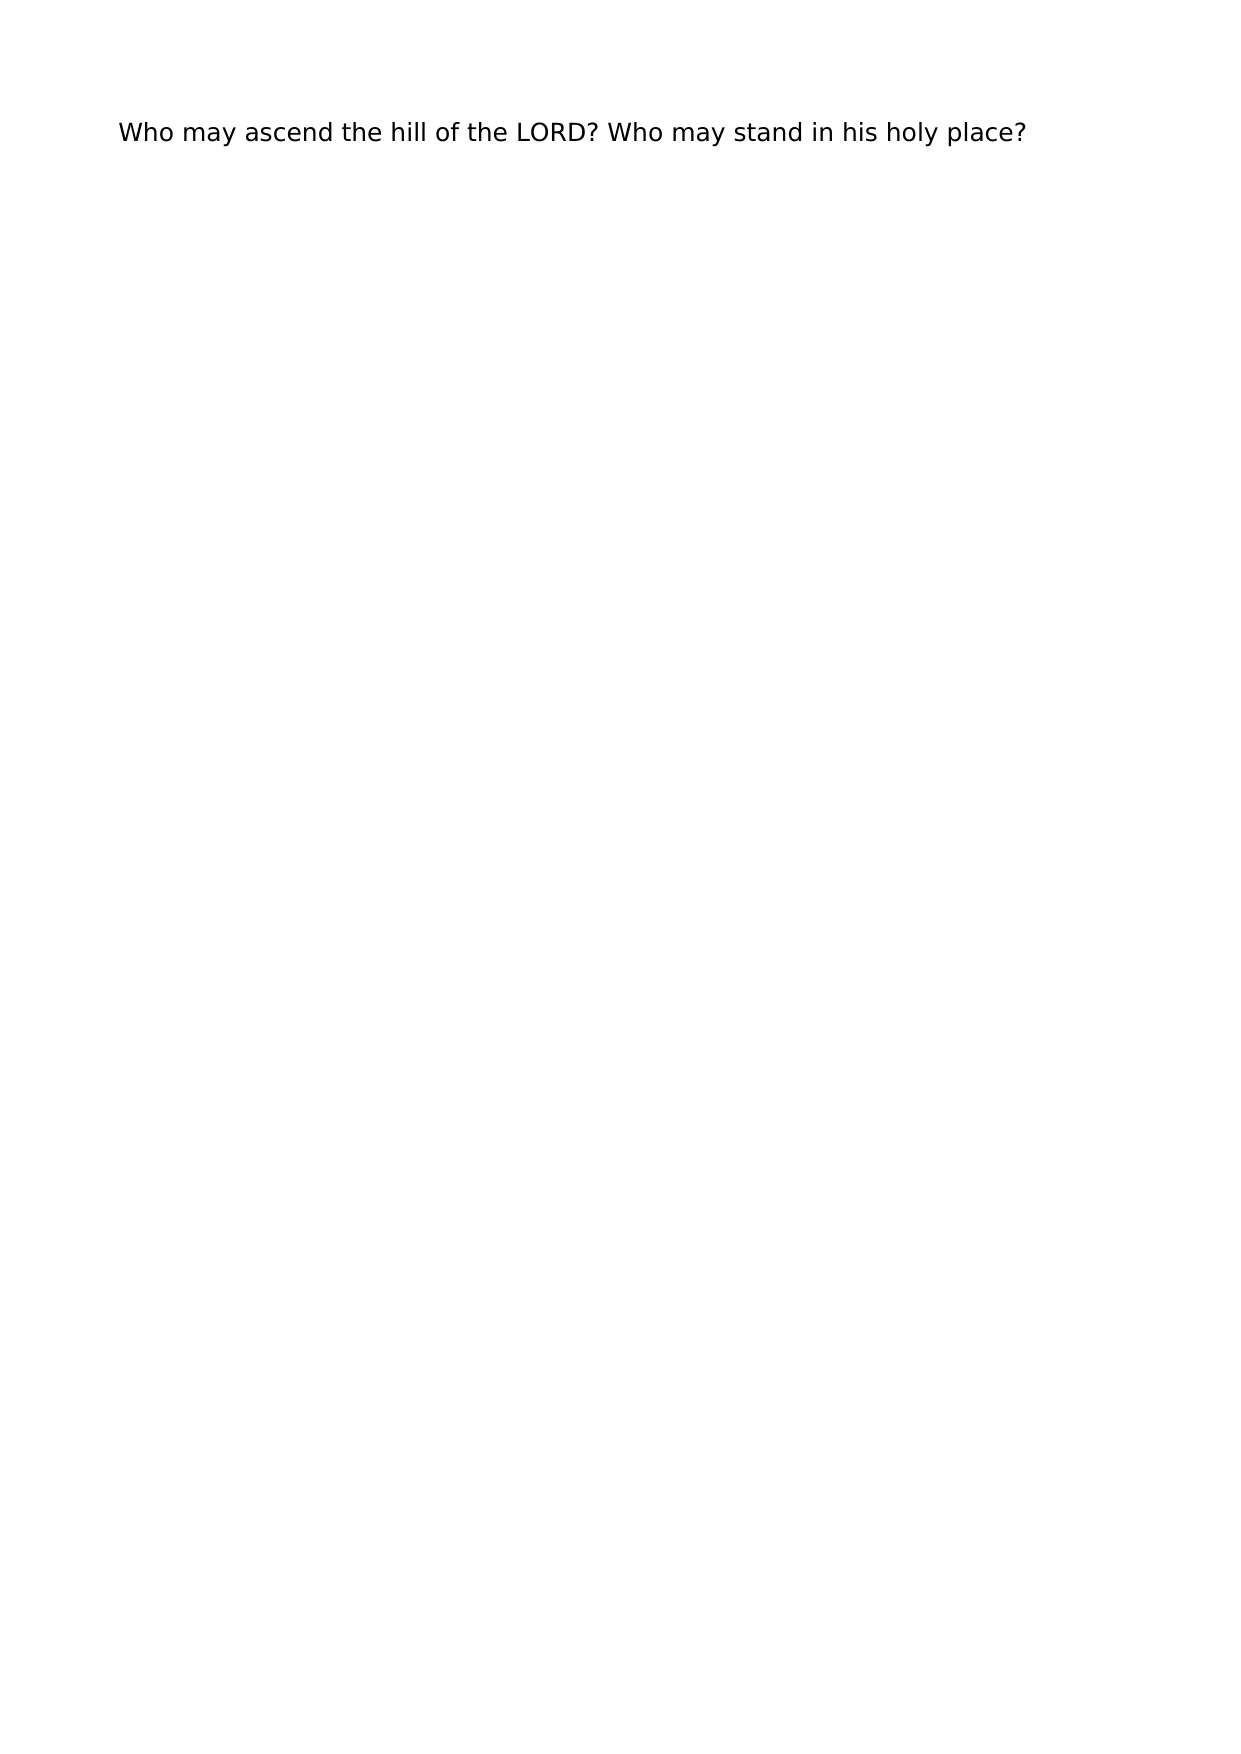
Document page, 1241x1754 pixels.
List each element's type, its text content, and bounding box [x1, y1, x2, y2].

text Who may ascend the hill of the LORD? Who may stand in his holy place? [118, 118, 1122, 147]
